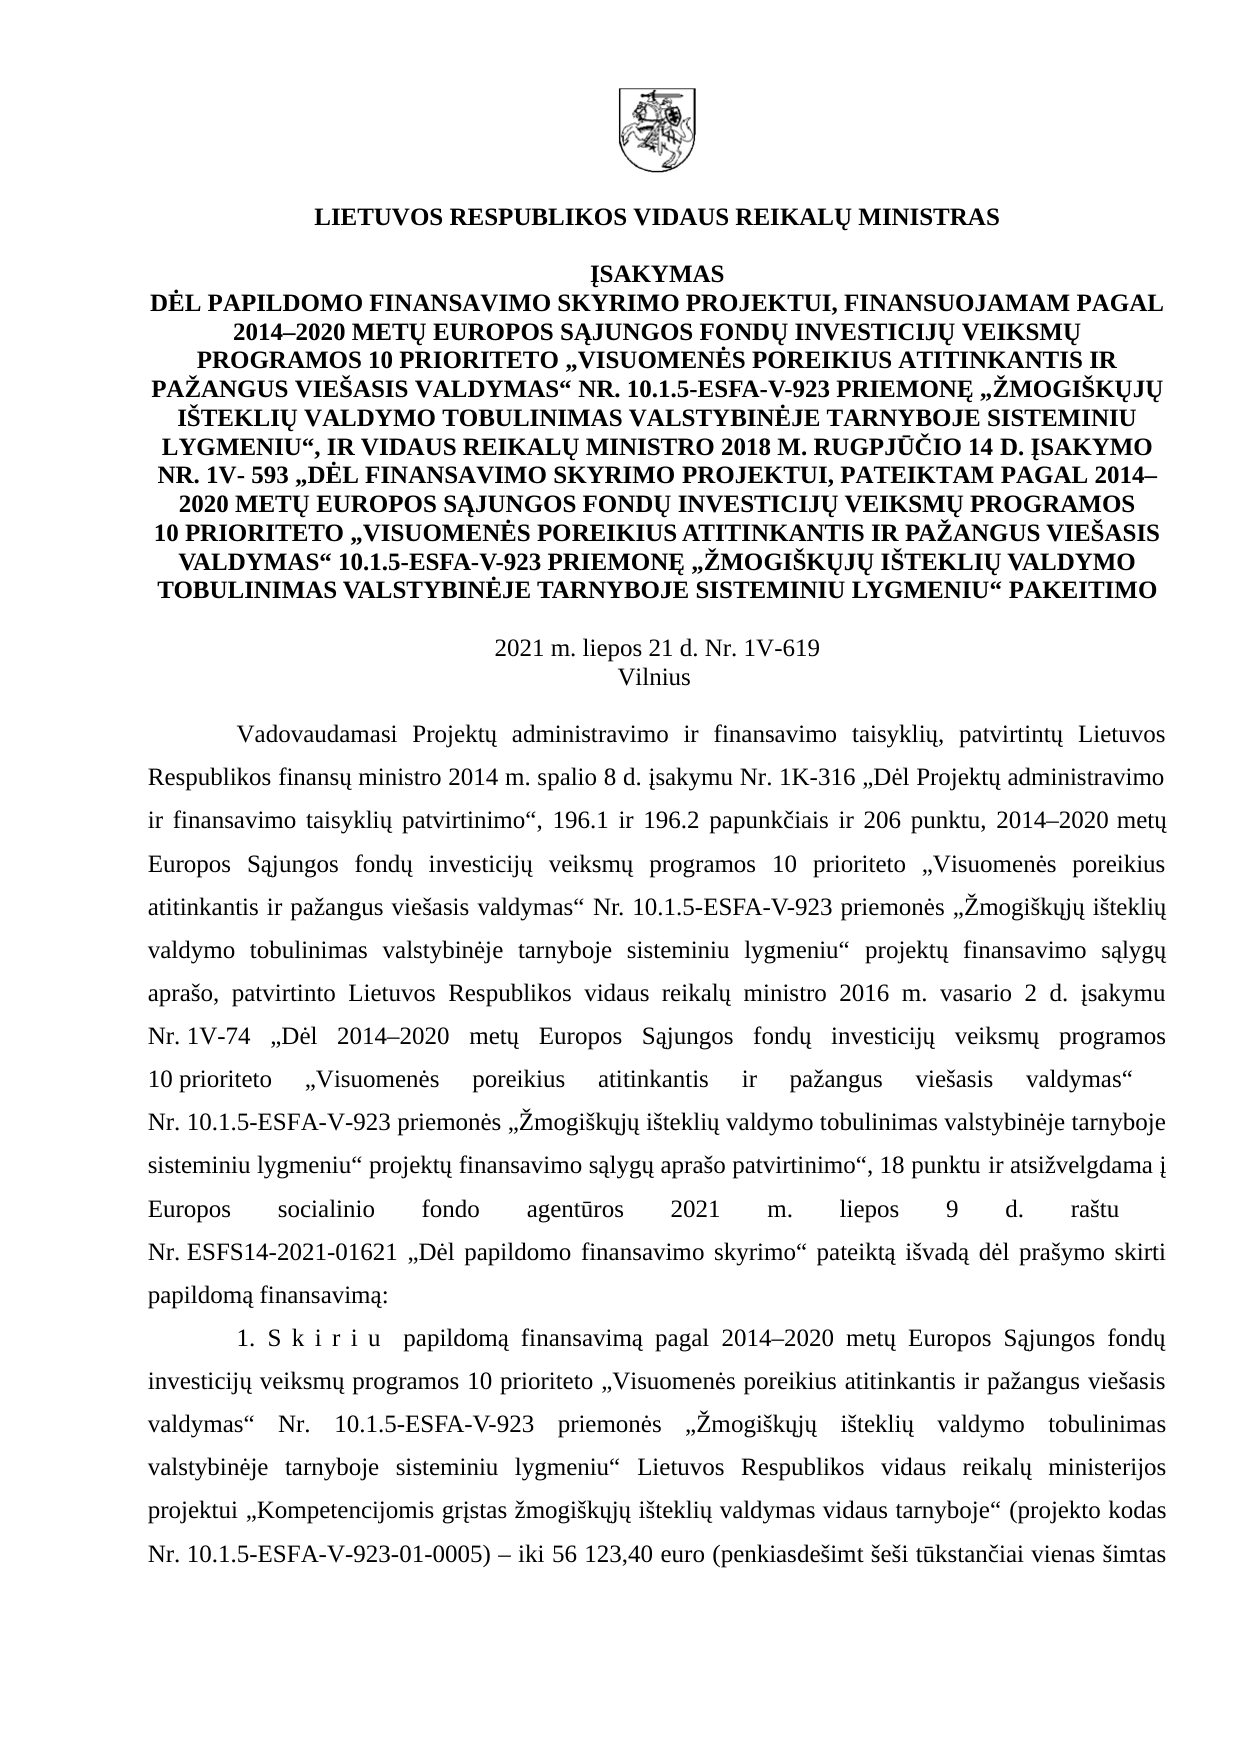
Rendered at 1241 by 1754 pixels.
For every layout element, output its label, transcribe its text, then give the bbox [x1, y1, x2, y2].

text LIETUVOS RESPUBLIKOS VIDAUS REIKALŲ MINISTRAS [148, 202, 1167, 231]
text 2021 m. liepos 21 d. Nr. 1V-619 [148, 633, 1167, 662]
text ĮSAKYMAS [148, 259, 1167, 288]
text 1. Skiriu papildomą finansavimą pagal 2014–2020 metų Europos Sąjungos fondų investicijų veiksmų programos 10 prioriteto „Visuomenės poreikius atitinkantis ir pažangus viešasis valdymas“ Nr. 10.1.5-ESFA-V-923 priemonės „Žmogiškųjų išteklių valdymo tobulinimas valstybinėje tarnyboje sisteminiu lygmeniu“ Lietuvos Respublikos vidaus reikalų ministerijos projektui „Kompetencijomis grįstas žmogiškųjų išteklių valdymas vidaus tarnyboje“ (projekto kodas Nr. 10.1.5-ESFA-V-923-01-0005) – iki 56 123,40 euro (penkiasdešimt šeši tūkstančiai vienas šimtas [148, 1323, 1167, 1567]
text Vadovaudamasi Projektų administravimo ir finansavimo taisyklių, patvirtintų Lietuvos Respublikos finansų ministro 2014 m. spalio 8 d. įsakymu Nr. 1K-316 „Dėl Projektų administravimo ir finansavimo taisyklių patvirtinimo“, 196.1 ir 196.2 papunkčiais ir 206 punktu, 2014–2020 metų Europos Sąjungos fondų investicijų veiksmų programos 10 prioriteto „Visuomenės poreikius atitinkantis ir pažangus viešasis valdymas“ Nr. 10.1.5-ESFA-V-923 priemonės „Žmogiškųjų išteklių valdymo tobulinimas valstybinėje tarnyboje sisteminiu lygmeniu“ projektų finansavimo sąlygų aprašo, patvirtinto Lietuvos Respublikos vidaus reikalų ministro 2016 m. vasario 2 d. įsakymu Nr. 1V-74 „Dėl 2014–2020 metų Europos Sąjungos fondų investicijų veiksmų programos 10 prioriteto „Visuomenės poreikius atitinkantis ir pažangus viešasis valdymas“ Nr. 10.1.5-ESFA-V-923 priemonės „Žmogiškųjų išteklių valdymo tobulinimas valstybinėje tarnyboje sisteminiu lygmeniu“ projektų finansavimo sąlygų aprašo patvirtinimo“, 18 punktu ir atsižvelgdama į Europos socialinio fondo agentūros 2021 m. liepos 9 d. raštu Nr. ESFS14-2021-01621 „Dėl papildomo finansavimo skyrimo“ pateiktą išvadą dėl prašymo skirti papildomą finansavimą: [148, 719, 1167, 1309]
text Vilnius [148, 662, 1167, 691]
text DĖL PAPILDOMO FINANSAVIMO SKYRIMO PROJEKTUI, FINANSUOJAMAM PAGAL 2014–2020 METŲ EUROPOS SĄJUNGOS FONDŲ INVESTICIJŲ VEIKSMŲ PROGRAMOS 10 PRIORITETO „VISUOMENĖS POREIKIUS ATITINKANTIS IR PAŽANGUS VIEŠASIS VALDYMAS“ NR. 10.1.5-ESFA-V-923 PRIEMONĘ „ŽMOGIŠKŲJŲ IŠTEKLIŲ VALDYMO TOBULINIMAS VALSTYBINĖJE TARNYBOJE SISTEMINIU LYGMENIU“, IR VIDAUS REIKALŲ MINISTRO 2018 M. RUGPJŪČIO 14 D. ĮSAKYMO NR. 1V- 593 „DĖL FINANSAVIMO SKYRIMO PROJEKTUI, PATEIKTAM PAGAL 2014–2020 METŲ EUROPOS SĄJUNGOS FONDŲ INVESTICIJŲ VEIKSMŲ PROGRAMOS 10 PRIORITETO „VISUOMENĖS POREIKIUS ATITINKANTIS IR PAŽANGUS VIEŠASIS VALDYMAS“ 10.1.5-ESFA-V-923 PRIEMONĘ „ŽMOGIŠKŲJŲ IŠTEKLIŲ VALDYMO TOBULINIMAS VALSTYBINĖJE TARNYBOJE SISTEMINIU LYGMENIU“ PAKEITIMO [148, 288, 1167, 604]
